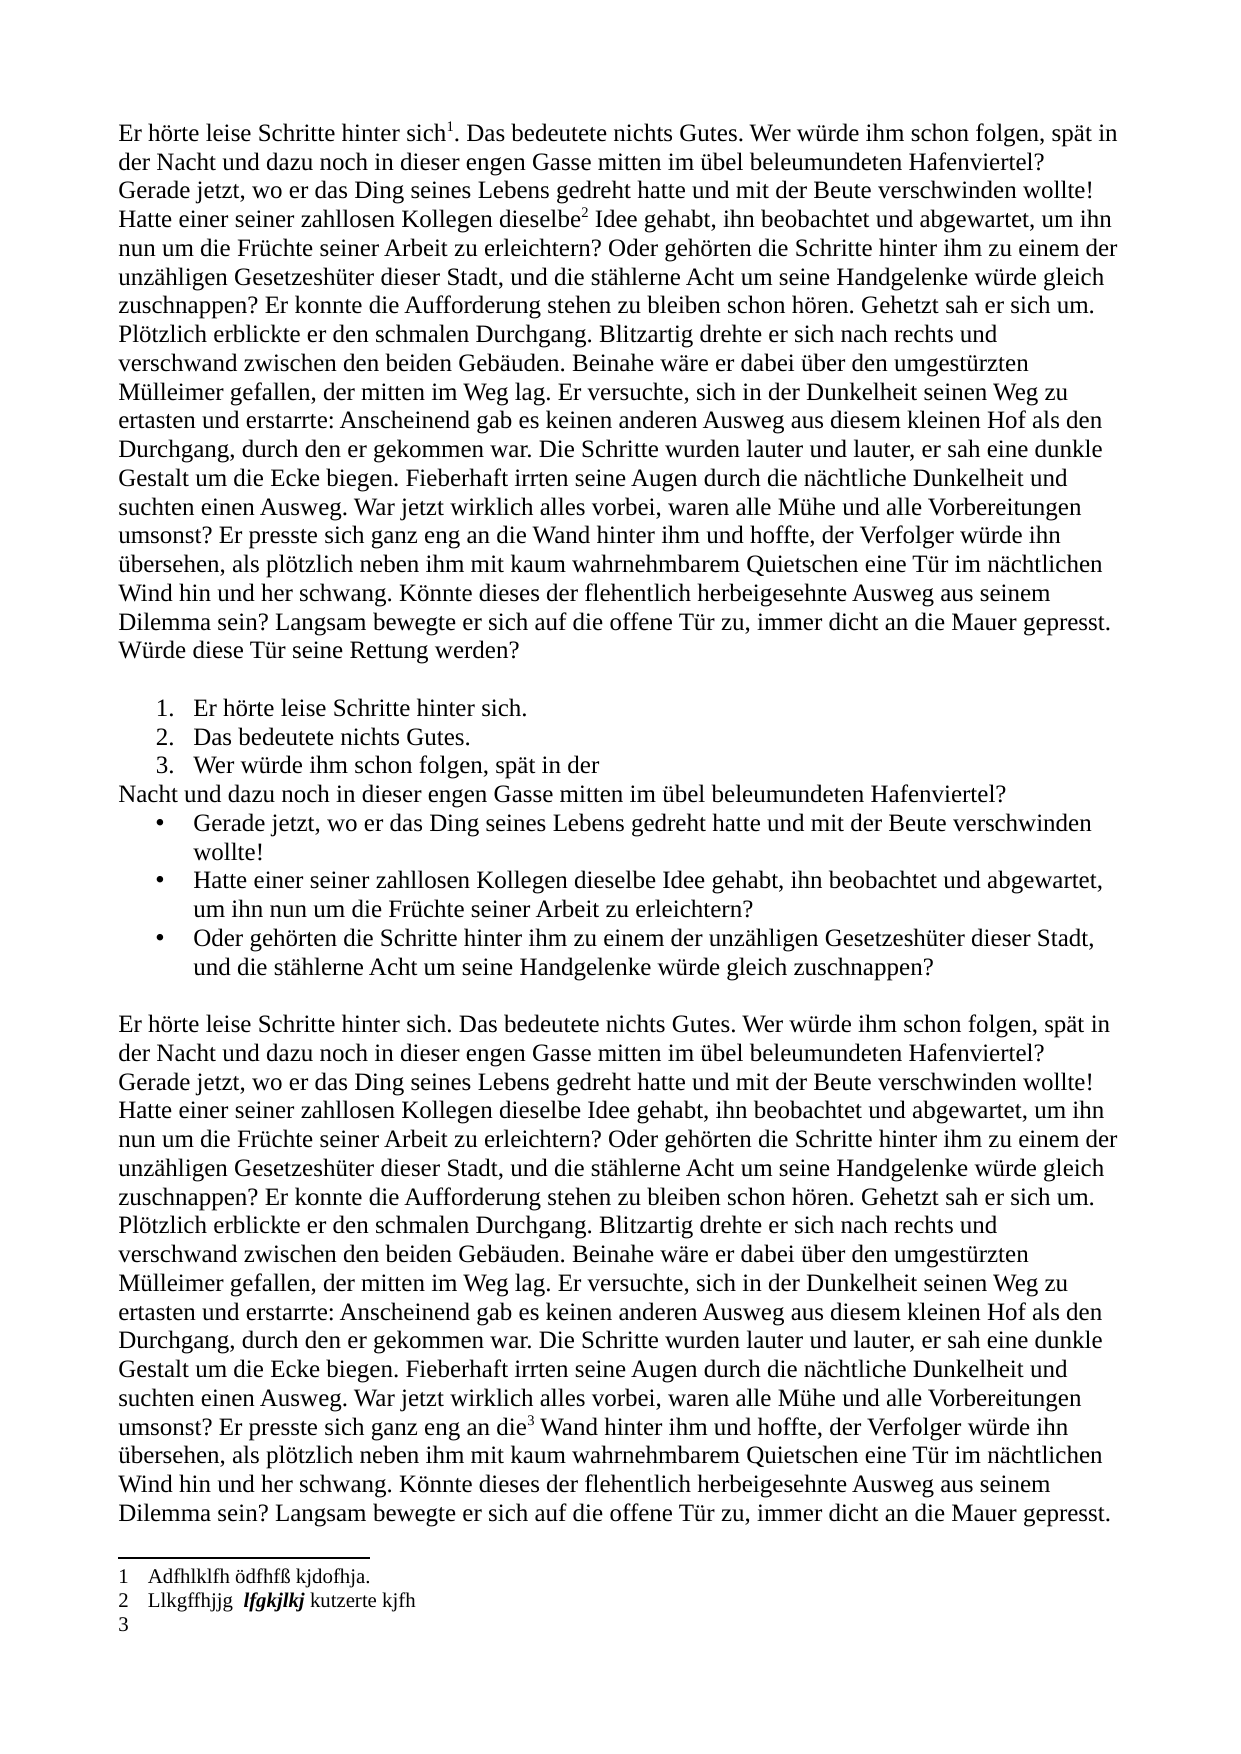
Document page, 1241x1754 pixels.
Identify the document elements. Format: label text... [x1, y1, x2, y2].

list Gerade jetzt, wo er das Ding seines Lebens gedreht hatte und mit der Beute verschwinden wollte! [156, 808, 1122, 866]
list Hatte einer seiner zahllosen Kollegen dieselbe Idee gehabt, ihn beobachtet und abgewartet, um ihn nun um die Früchte seiner Arbeit zu erleichtern? [156, 866, 1122, 923]
text Adfhlklfh ödfhfß kjdofhja. [118, 1564, 1122, 1588]
text Llkgffhjjg lfgkjlkj kutzerte kjfh [118, 1588, 1122, 1612]
text Er hörte leise Schritte hinter sich. Das bedeutete nichts Gutes. Wer würde ihm schon folgen, spät in der Nacht und dazu noch in dieser engen Gasse mitten im übel beleumundeten Hafenviertel? Gerade jetzt, wo er das Ding seines Lebens gedreht hatte und mit der Beute verschwinden wollte! Hatte einer seiner zahllosen Kollegen dieselbe Idee gehabt, ihn beobachtet und abgewartet, um ihn nun um die Früchte seiner Arbeit zu erleichtern? Oder gehörten die Schritte hinter ihm zu einem der unzähligen Gesetzeshüter dieser Stadt, und die stählerne Acht um seine Handgelenke würde gleich zuschnappen? Er konnte die Aufforderung stehen zu bleiben schon hören. Gehetzt sah er sich um. Plötzlich erblickte er den schmalen Durchgang. Blitzartig drehte er sich nach rechts und verschwand zwischen den beiden Gebäuden. Beinahe wäre er dabei über den umgestürzten Mülleimer gefallen, der mitten im Weg lag. Er versuchte, sich in der Dunkelheit seinen Weg zu ertasten und erstarrte: Anscheinend gab es keinen anderen Ausweg aus diesem kleinen Hof als den Durchgang, durch den er gekommen war. Die Schritte wurden lauter und lauter, er sah eine dunkle Gestalt um die Ecke biegen. Fieberhaft irrten seine Augen durch die nächtliche Dunkelheit und suchten einen Ausweg. War jetzt wirklich alles vorbei, waren alle Mühe und alle Vorbereitungen umsonst? Er presste sich ganz eng an die Wand hinter ihm und hoffte, der Verfolger würde ihn übersehen, als plötzlich neben ihm mit kaum wahrnehmbarem Quietschen eine Tür im nächtlichen Wind hin und her schwang. Könnte dieses der flehentlich herbeigesehnte Ausweg aus seinem Dilemma sein? Langsam bewegte er sich auf die offene Tür zu, immer dicht an die Mauer gepresst. [118, 1009, 1122, 1527]
list Er hörte leise Schritte hinter sich. [156, 693, 1122, 722]
text Nacht und dazu noch in dieser engen Gasse mitten im übel beleumundeten Hafenviertel? [118, 779, 1122, 808]
list Das bedeutete nichts Gutes. [156, 722, 1122, 751]
list Oder gehörten die Schritte hinter ihm zu einem der unzähligen Gesetzeshüter dieser Stadt, und die stählerne Acht um seine Handgelenke würde gleich zuschnappen? [156, 923, 1122, 981]
list Wer würde ihm schon folgen, spät in der [156, 751, 1122, 779]
text Er hörte leise Schritte hinter sich. Das bedeutete nichts Gutes. Wer würde ihm schon folgen, spät in der Nacht und dazu noch in dieser engen Gasse mitten im übel beleumundeten Hafenviertel? Gerade jetzt, wo er das Ding seines Lebens gedreht hatte und mit der Beute verschwinden wollte! Hatte einer seiner zahllosen Kollegen dieselbe Idee gehabt, ihn beobachtet und abgewartet, um ihn nun um die Früchte seiner Arbeit zu erleichtern? Oder gehörten die Schritte hinter ihm zu einem der unzähligen Gesetzeshüter dieser Stadt, und die stählerne Acht um seine Handgelenke würde gleich zuschnappen? Er konnte die Aufforderung stehen zu bleiben schon hören. Gehetzt sah er sich um. Plötzlich erblickte er den schmalen Durchgang. Blitzartig drehte er sich nach rechts und verschwand zwischen den beiden Gebäuden. Beinahe wäre er dabei über den umgestürzten Mülleimer gefallen, der mitten im Weg lag. Er versuchte, sich in der Dunkelheit seinen Weg zu ertasten und erstarrte: Anscheinend gab es keinen anderen Ausweg aus diesem kleinen Hof als den Durchgang, durch den er gekommen war. Die Schritte wurden lauter und lauter, er sah eine dunkle Gestalt um die Ecke biegen. Fieberhaft irrten seine Augen durch die nächtliche Dunkelheit und suchten einen Ausweg. War jetzt wirklich alles vorbei, waren alle Mühe und alle Vorbereitungen umsonst? Er presste sich ganz eng an die Wand hinter ihm und hoffte, der Verfolger würde ihn übersehen, als plötzlich neben ihm mit kaum wahrnehmbarem Quietschen eine Tür im nächtlichen Wind hin und her schwang. Könnte dieses der flehentlich herbeigesehnte Ausweg aus seinem Dilemma sein? Langsam bewegte er sich auf die offene Tür zu, immer dicht an die Mauer gepresst. Würde diese Tür seine Rettung werden? [118, 118, 1122, 664]
